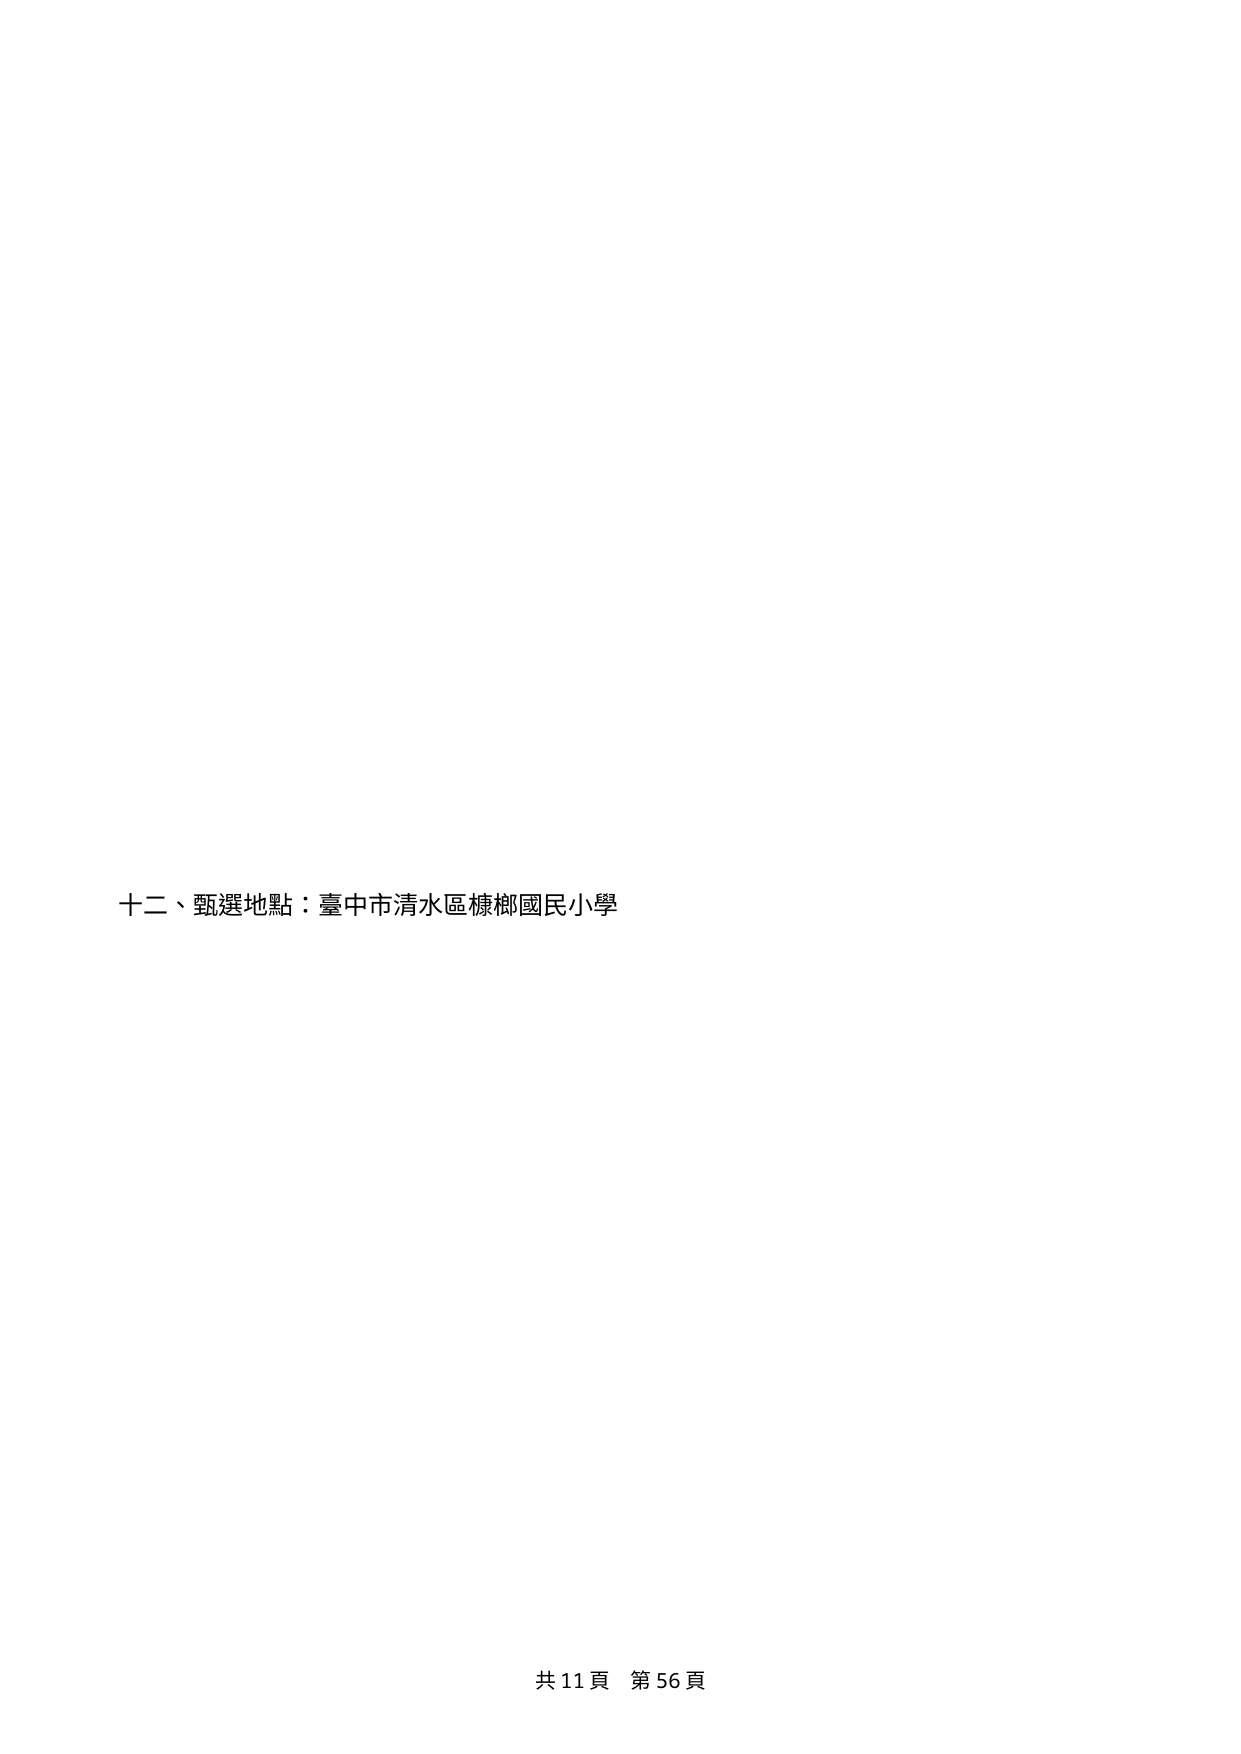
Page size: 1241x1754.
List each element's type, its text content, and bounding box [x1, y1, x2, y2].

text 十二、甄選地點：臺中市清水區槺榔國民小學 [118, 862, 1122, 924]
